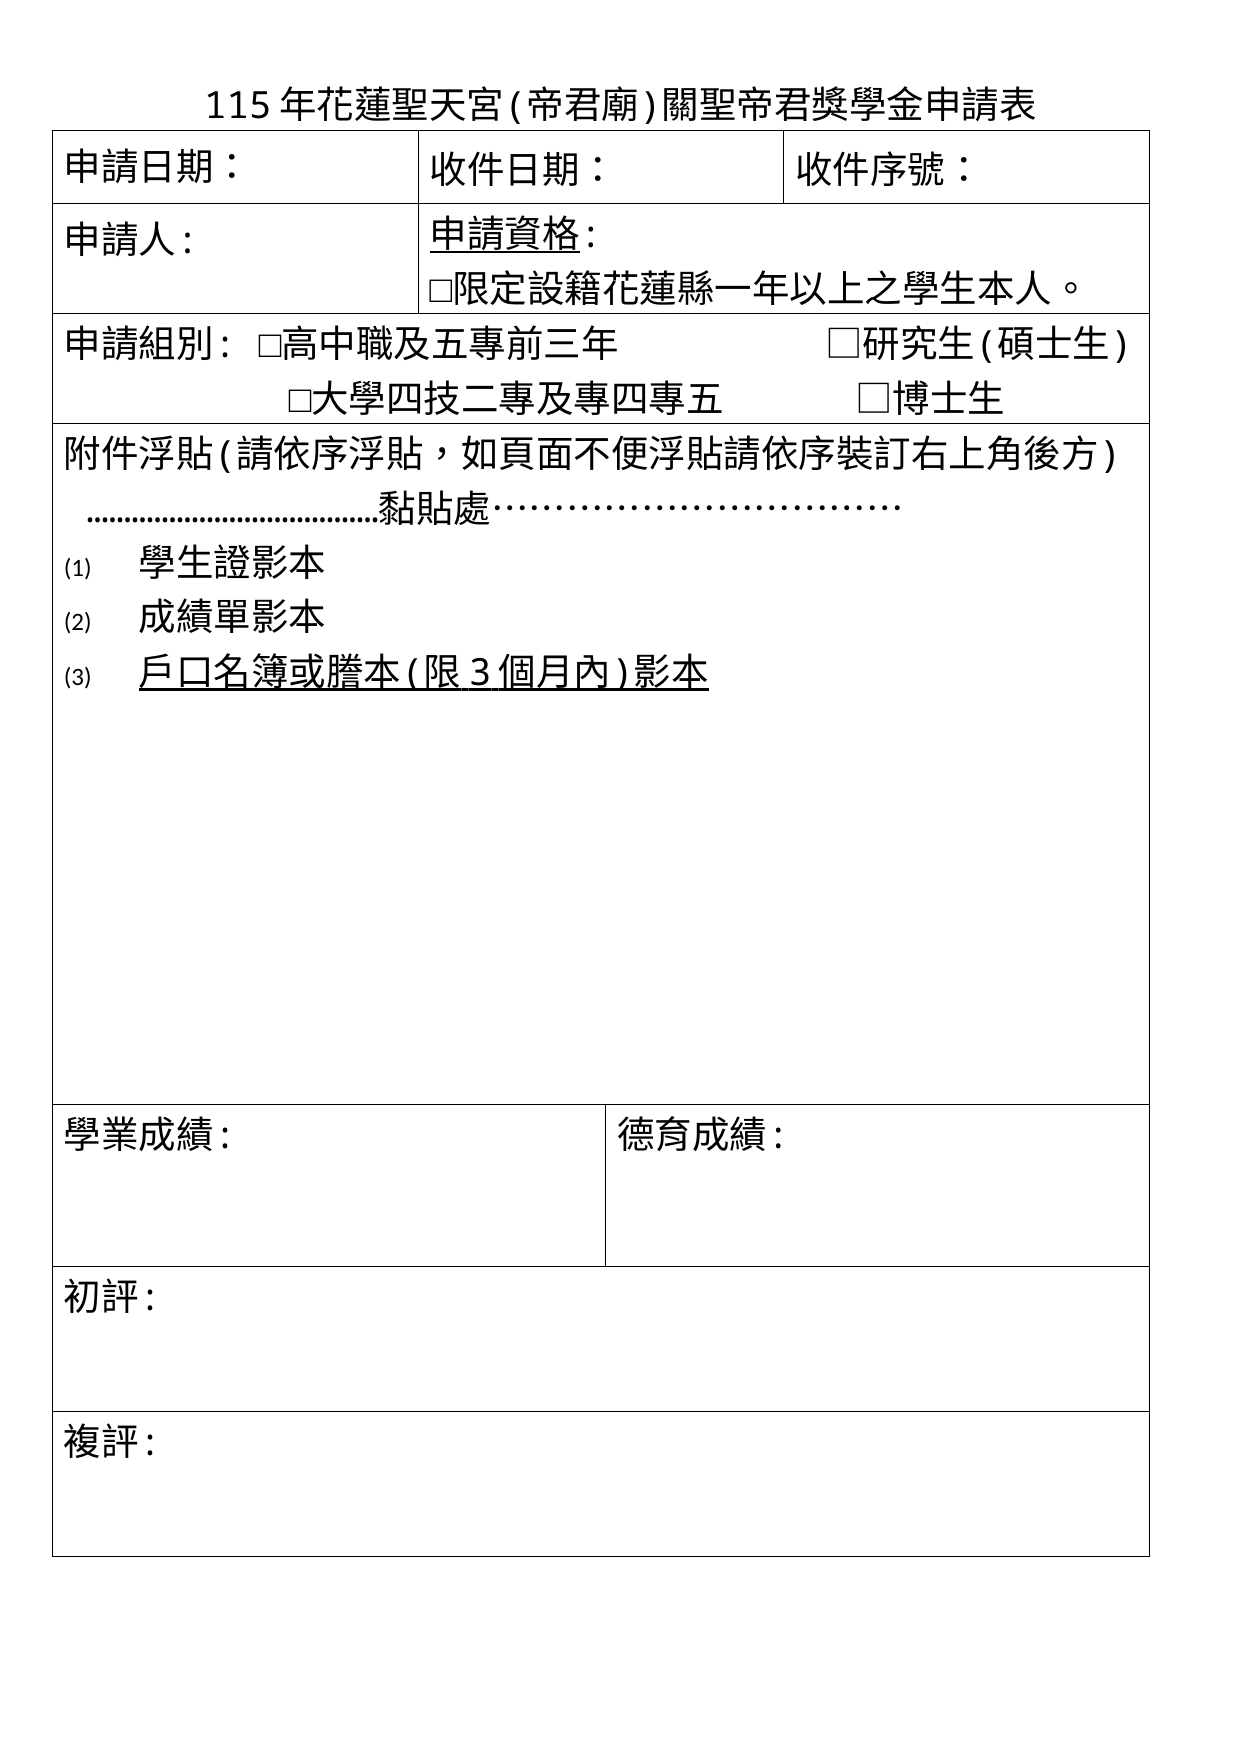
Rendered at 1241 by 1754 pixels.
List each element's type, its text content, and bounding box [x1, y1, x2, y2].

table_cell 初評: [53, 1267, 1149, 1411]
table_cell 申請人: [53, 204, 418, 313]
text 115年花蓮聖天宮(帝君廟)關聖帝君獎學金申請表 [75, 75, 1165, 129]
table_cell 附件浮貼(請依序浮貼，如頁面不便浮貼請依序裝訂右上角後方) …………………………………黏貼處…………………………… 學生證影本 成績單影本 戶口名簿或謄本(限3個月內)影本 [53, 424, 1149, 1104]
table_cell 申請組別: □高中職及五專前三年 □研究生(碩士生) □大學四技二專及專四專五 □博士生 [53, 314, 1149, 423]
table_cell 學業成績: [53, 1105, 605, 1266]
table_cell 申請資格: □限定設籍花蓮縣一年以上之學生本人。 [419, 204, 1149, 313]
table_header 收件日期： [419, 131, 783, 203]
table_header 申請日期： [53, 131, 418, 203]
table_cell 複評: [53, 1412, 1149, 1556]
table_header 收件序號： [784, 131, 1149, 203]
table_cell 德育成績: [606, 1105, 1149, 1266]
